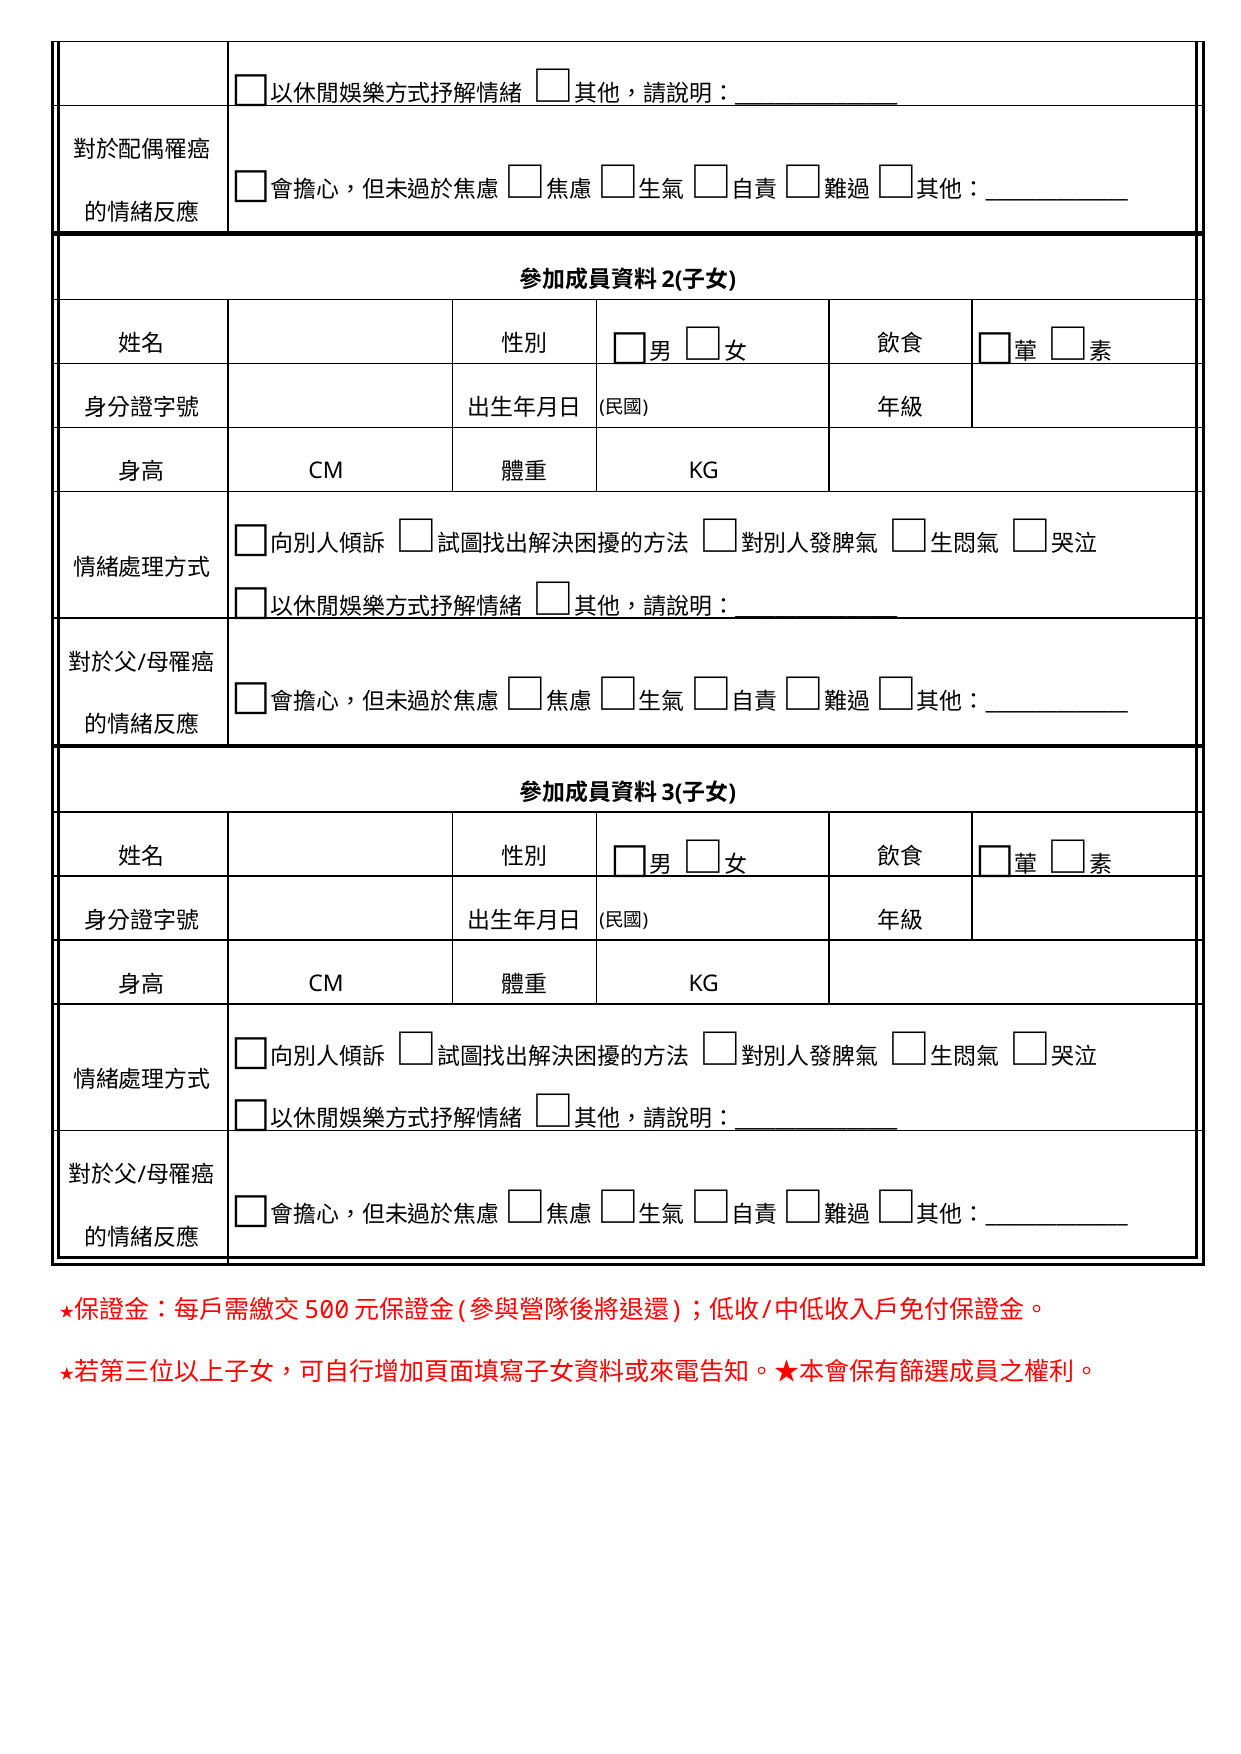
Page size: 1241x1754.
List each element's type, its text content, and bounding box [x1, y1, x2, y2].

table_cell □男 □女 [597, 813, 828, 875]
table_cell [830, 428, 1195, 491]
table_cell KG [597, 428, 828, 491]
table_cell 體重 [453, 941, 596, 1003]
table_cell CM [229, 428, 452, 491]
table_cell 參加成員資料3(子女) [60, 748, 1195, 811]
table_cell 飲食 [830, 300, 971, 362]
table_cell [973, 877, 1195, 939]
text ★保證金：每戶需繳交500元保證金(參與營隊後將退還)；低收/中低收入戶免付保證金。 [59, 1266, 1196, 1328]
table_cell 年級 [830, 364, 971, 427]
table_cell □以休閒娛樂方式抒解情緒 □其他，請說明：________________ [229, 42, 1195, 105]
table_cell 姓名 [60, 300, 227, 362]
table_cell 對於父/母罹癌的情緒反應 [60, 619, 227, 744]
table_cell [229, 300, 452, 362]
table_cell □會擔心，但未過於焦慮 □焦慮 □生氣 □自責 □難過 □其他：______________ [229, 619, 1195, 744]
table_cell 年級 [830, 877, 971, 939]
table_cell 姓名 [60, 813, 227, 875]
table_cell CM [229, 941, 452, 1003]
table_cell 飲食 [830, 813, 971, 875]
table_cell □會擔心，但未過於焦慮 □焦慮 □生氣 □自責 □難過 □其他：______________ [229, 106, 1195, 231]
table_cell 性別 [453, 813, 596, 875]
table_cell [60, 42, 227, 105]
table_cell 對於配偶罹癌 的情緒反應 [60, 106, 227, 231]
table_cell 身分證字號 [60, 364, 227, 427]
table_cell 對於父/母罹癌的情緒反應 [60, 1131, 227, 1256]
table_cell 參加成員資料2(子女) [60, 236, 1195, 298]
table_cell 身高 [60, 428, 227, 491]
table_cell [229, 364, 452, 427]
table_cell □會擔心，但未過於焦慮 □焦慮 □生氣 □自責 □難過 □其他：______________ [229, 1131, 1195, 1256]
table_cell 身高 [60, 941, 227, 1003]
table_cell 情緒處理方式 [60, 1005, 227, 1130]
table_cell [973, 364, 1195, 427]
table_cell [229, 877, 452, 939]
table_cell [830, 941, 1195, 1003]
table_cell 性別 [453, 300, 596, 362]
table_cell KG [597, 941, 828, 1003]
table_cell □葷 □素 [973, 300, 1195, 362]
table_cell □男 □女 [597, 300, 828, 362]
text ★若第三位以上子女，可自行增加頁面填寫子女資料或來電告知。★本會保有篩選成員之權利。 [59, 1328, 1196, 1391]
table_cell 出生年月日 [453, 364, 596, 427]
table_cell 出生年月日 [453, 877, 596, 939]
table_cell □向別人傾訴 □試圖找出解決困擾的方法 □對別人發脾氣 □生悶氣 □哭泣 □以休閒娛樂方式抒解情緒 □其他，請說明：________________ [229, 1005, 1195, 1130]
table_cell □向別人傾訴 □試圖找出解決困擾的方法 □對別人發脾氣 □生悶氣 □哭泣 □以休閒娛樂方式抒解情緒 □其他，請說明：________________ [229, 492, 1195, 617]
table_cell 身分證字號 [60, 877, 227, 939]
table_cell (民國) [597, 364, 828, 427]
table_cell 體重 [453, 428, 596, 491]
table_cell 情緒處理方式 [60, 492, 227, 617]
table_cell [229, 813, 452, 875]
table_cell (民國) [597, 877, 828, 939]
table_cell □葷 □素 [973, 813, 1195, 875]
